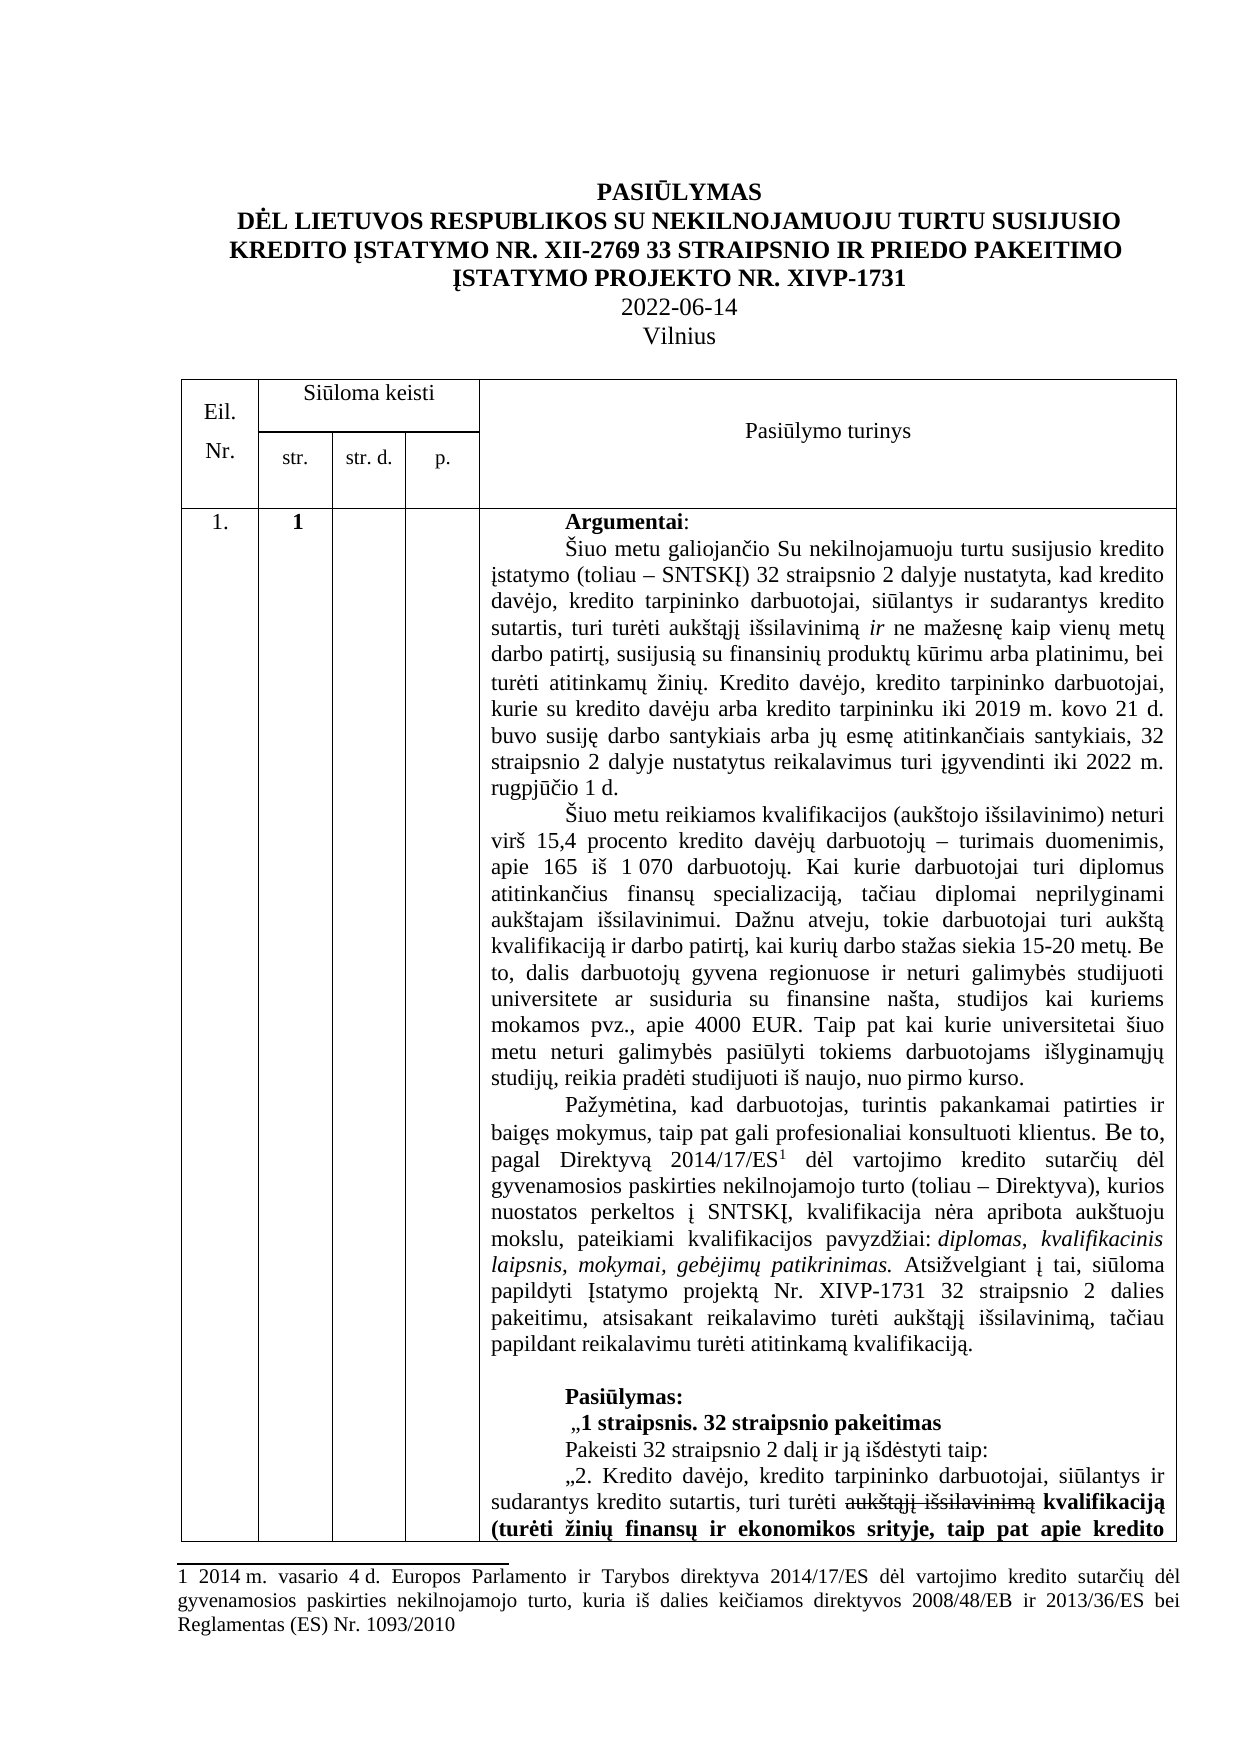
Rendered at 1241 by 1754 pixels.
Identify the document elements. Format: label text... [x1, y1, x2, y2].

table_cell 1. [182, 509, 258, 1541]
table_cell str. d. [333, 433, 405, 507]
table_header Eil. Nr. [182, 380, 258, 507]
table_cell Argumentai: Šiuo metu galiojančio Su nekilnojamuoju turtu susijusio kredito įstatymo (toliau – SNTSKĮ) 32 straipsnio 2 dalyje nustatyta, kad kredito davėjo, kredito tarpininko darbuotojai, siūlantys ir sudarantys kredito sutartis, turi turėti aukštąjį išsilavinimą ir ne mažesnę kaip vienų metų darbo patirtį, susijusią su finansinių produktų kūrimu arba platinimu, bei turėti atitinkamų žinių. Kredito davėjo, kredito tarpininko darbuotojai, kurie su kredito davėju arba kredito tarpininku iki 2019 m. kovo 21 d. buvo susiję darbo santykiais arba jų esmę atitinkančiais santykiais, 32 straipsnio 2 dalyje nustatytus reikalavimus turi įgyvendinti iki 2022 m. rugpjūčio 1 d. Šiuo metu reikiamos kvalifikacijos (aukštojo išsilavinimo) neturi virš 15,4 procento kredito davėjų darbuotojų – turimais duomenimis, apie 165 iš 1 070 darbuotojų. Kai kurie darbuotojai turi diplomus atitinkančius finansų specializaciją, tačiau diplomai neprilyginami aukštajam išsilavinimui. Dažnu atveju, tokie darbuotojai turi aukštą kvalifikaciją ir darbo patirtį, kai kurių darbo stažas siekia 15-20 metų. Be to, dalis darbuotojų gyvena regionuose ir neturi galimybės studijuoti universitete ar susiduria su finansine našta, studijos kai kuriems mokamos pvz., apie 4000 EUR. Taip pat kai kurie universitetai šiuo metu neturi galimybės pasiūlyti tokiems darbuotojams išlyginamųjų studijų, reikia pradėti studijuoti iš naujo, nuo pirmo kurso. Pažymėtina, kad darbuotojas, turintis pakankamai patirties ir baigęs mokymus, taip pat gali profesionaliai konsultuoti klientus. Be to, pagal Direktyvą 2014/17/ES dėl vartojimo kredito sutarčių dėl gyvenamosios paskirties nekilnojamojo turto (toliau – Direktyva), kurios nuostatos perkeltos į SNTSKĮ, kvalifikacija nėra apribota aukštuoju mokslu, pateikiami kvalifikacijos pavyzdžiai: diplomas, kvalifikacinis laipsnis, mokymai, gebėjimų patikrinimas. Atsižvelgiant į tai, siūloma papildyti Įstatymo projektą Nr. XIVP-1731 32 straipsnio 2 dalies pakeitimu, atsisakant reikalavimo turėti aukštąjį išsilavinimą, tačiau papildant reikalavimu turėti atitinkamą kvalifikaciją. Pasiūlymas: „1 straipsnis. 32 straipsnio pakeitimas Pakeisti 32 straipsnio 2 dalį ir ją išdėstyti taip: „2. Kredito davėjo, kredito tarpininko darbuotojai, siūlantys ir sudarantys kredito sutartis, turi turėti aukštąjį išsilavinimą kvalifikaciją (turėti žinių finansų ir ekonomikos srityje, taip pat apie kredito [480, 509, 1176, 1541]
table_header Siūloma keisti [259, 380, 479, 431]
text 2022-06-14 [177, 292, 1181, 321]
text Vilnius [177, 321, 1181, 350]
text PASIŪLYMAS [177, 177, 1181, 206]
text DĖL LIETUVOS RESPUBLIKOS SU NEKILNOJAMUOJU TURTU SUSIJUSIO KREDITO ĮSTATYMO NR. XII-2769 33 STRAIPSNIO IR PRIEDO PAKEITIMO ĮSTATYMO PROJEKTO NR. XIVP-1731 [177, 206, 1181, 292]
table_header Pasiūlymo turinys [480, 380, 1176, 507]
table_cell p. [406, 433, 479, 507]
table_cell [333, 509, 405, 1541]
table_cell [406, 509, 479, 1541]
table_cell str. [259, 433, 332, 507]
table_cell 1 [259, 509, 332, 1541]
